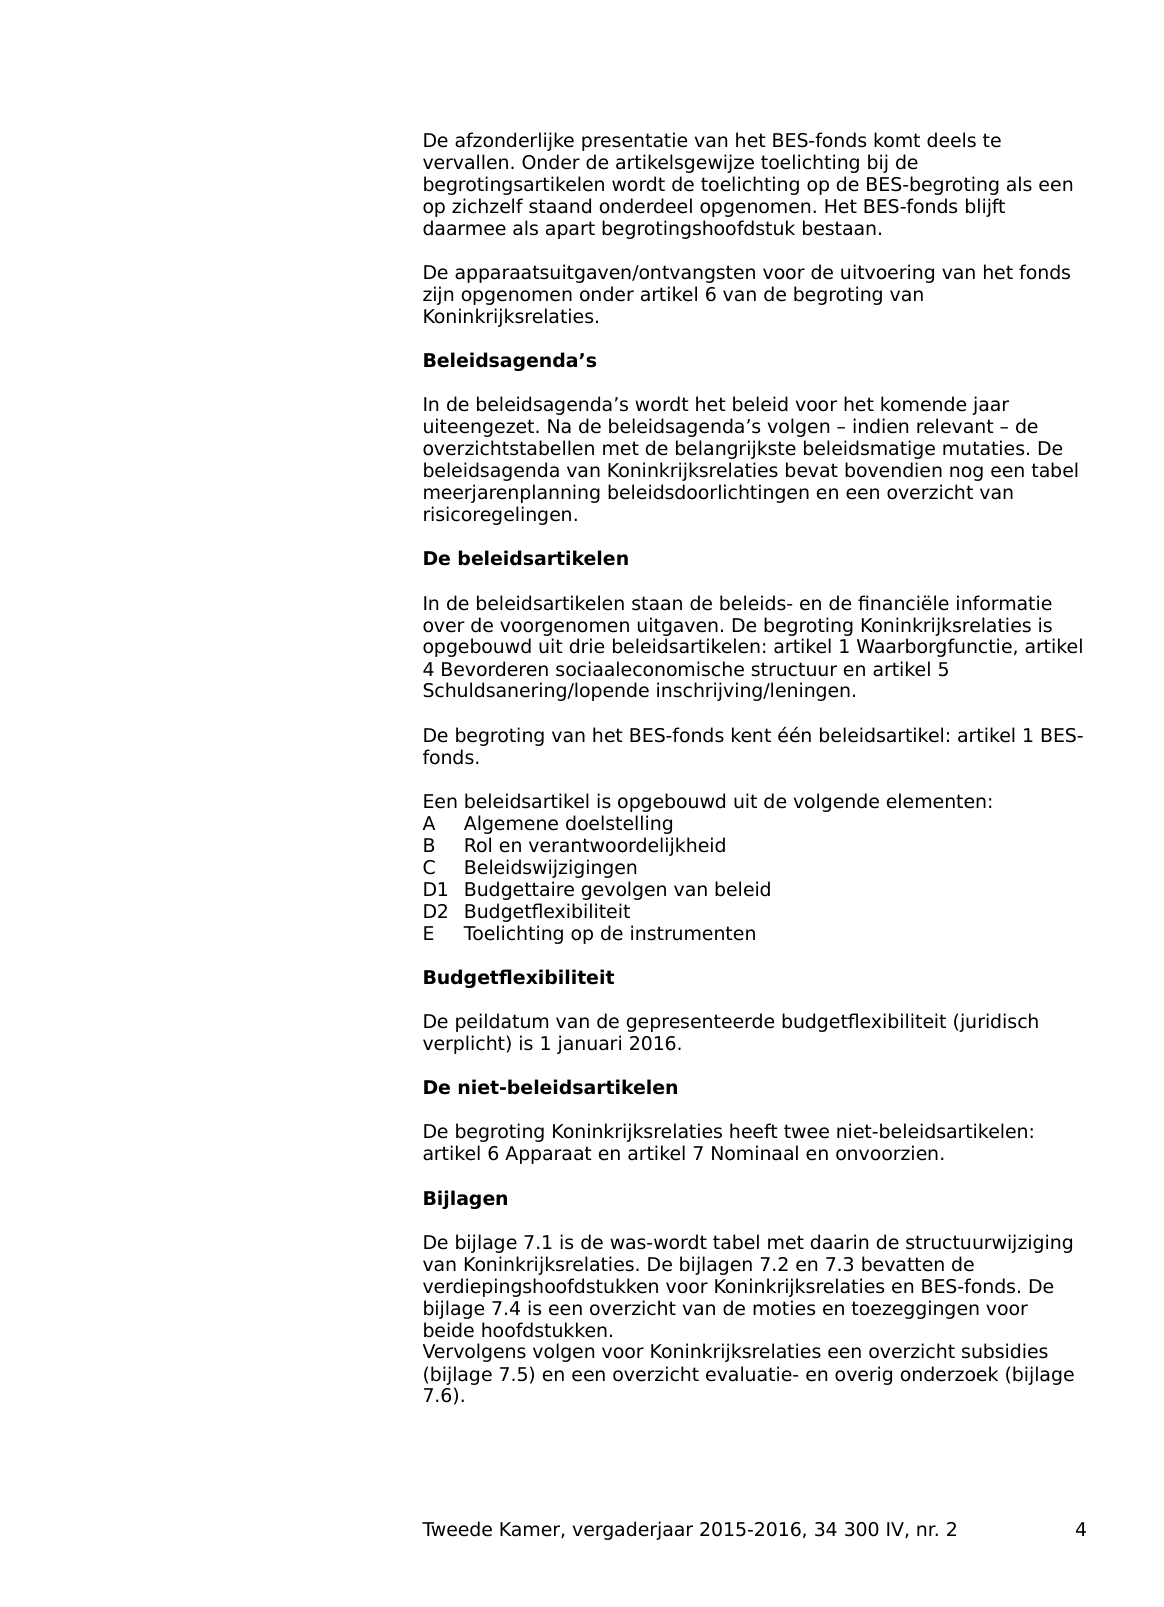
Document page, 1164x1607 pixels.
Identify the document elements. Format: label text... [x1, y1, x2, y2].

text B Rol en verantwoordelijkheid [422, 835, 1087, 857]
text De begroting Koninkrijksrelaties heeft twee niet-beleidsartikelen: artikel 6 Apparaat en artikel 7 Nominaal en onvoorzien. [422, 1121, 1087, 1165]
text D2 Budgetflexibiliteit [422, 901, 1087, 923]
text A Algemene doelstelling [422, 813, 1087, 835]
text Vervolgens volgen voor Koninkrijksrelaties een overzicht subsidies (bijlage 7.5) en een overzicht evaluatie- en overig onderzoek (bijlage 7.6). [422, 1341, 1087, 1407]
text In de beleidsagenda’s wordt het beleid voor het komende jaar uiteengezet. Na de beleidsagenda’s volgen – indien relevant – de overzichtstabellen met de belangrijkste beleidsmatige mutaties. De beleidsagenda van Koninkrijksrelaties bevat bovendien nog een tabel meerjarenplanning beleidsdoorlichtingen en een overzicht van risicoregelingen. [422, 394, 1087, 526]
text De bijlage 7.1 is de was-wordt tabel met daarin de structuurwijziging van Koninkrijksrelaties. De bijlagen 7.2 en 7.3 bevatten de verdiepingshoofdstukken voor Koninkrijksrelaties en BES-fonds. De bijlage 7.4 is een overzicht van de moties en toezeggingen voor beide hoofdstukken. [422, 1232, 1087, 1341]
subtitle Budgetflexibiliteit [422, 967, 1087, 989]
subtitle De niet-beleidsartikelen [422, 1077, 1087, 1099]
subtitle Bijlagen [422, 1187, 1087, 1209]
text In de beleidsartikelen staan de beleids- en de financiële informatie over de voorgenomen uitgaven. De begroting Koninkrijksrelaties is opgebouwd uit drie beleidsartikelen: artikel 1 Waarborgfunctie, artikel 4 Bevorderen sociaaleconomische structuur en artikel 5 Schuldsanering/lopende inschrijving/leningen. [422, 592, 1087, 702]
text D1 Budgettaire gevolgen van beleid [422, 879, 1087, 901]
text E Toelichting op de instrumenten [422, 923, 1087, 944]
text C Beleidswijzigingen [422, 857, 1087, 879]
subtitle De beleidsartikelen [422, 548, 1087, 570]
subtitle Beleidsagenda’s [422, 350, 1087, 372]
text De peildatum van de gepresenteerde budgetflexibiliteit (juridisch verplicht) is 1 januari 2016. [422, 1011, 1087, 1055]
text De begroting van het BES-fonds kent één beleidsartikel: artikel 1 BES-fonds. [422, 724, 1087, 768]
text De afzonderlijke presentatie van het BES-fonds komt deels te vervallen. Onder de artikelsgewijze toelichting bij de begrotingsartikelen wordt de toelichting op de BES-begroting als een op zichzelf staand onderdeel opgenomen. Het BES-fonds blijft daarmee als apart begrotingshoofdstuk bestaan. [422, 130, 1087, 240]
text Een beleidsartikel is opgebouwd uit de volgende elementen: [422, 791, 1087, 813]
text De apparaatsuitgaven/ontvangsten voor de uitvoering van het fonds zijn opgenomen onder artikel 6 van de begroting van Koninkrijksrelaties. [422, 262, 1087, 328]
